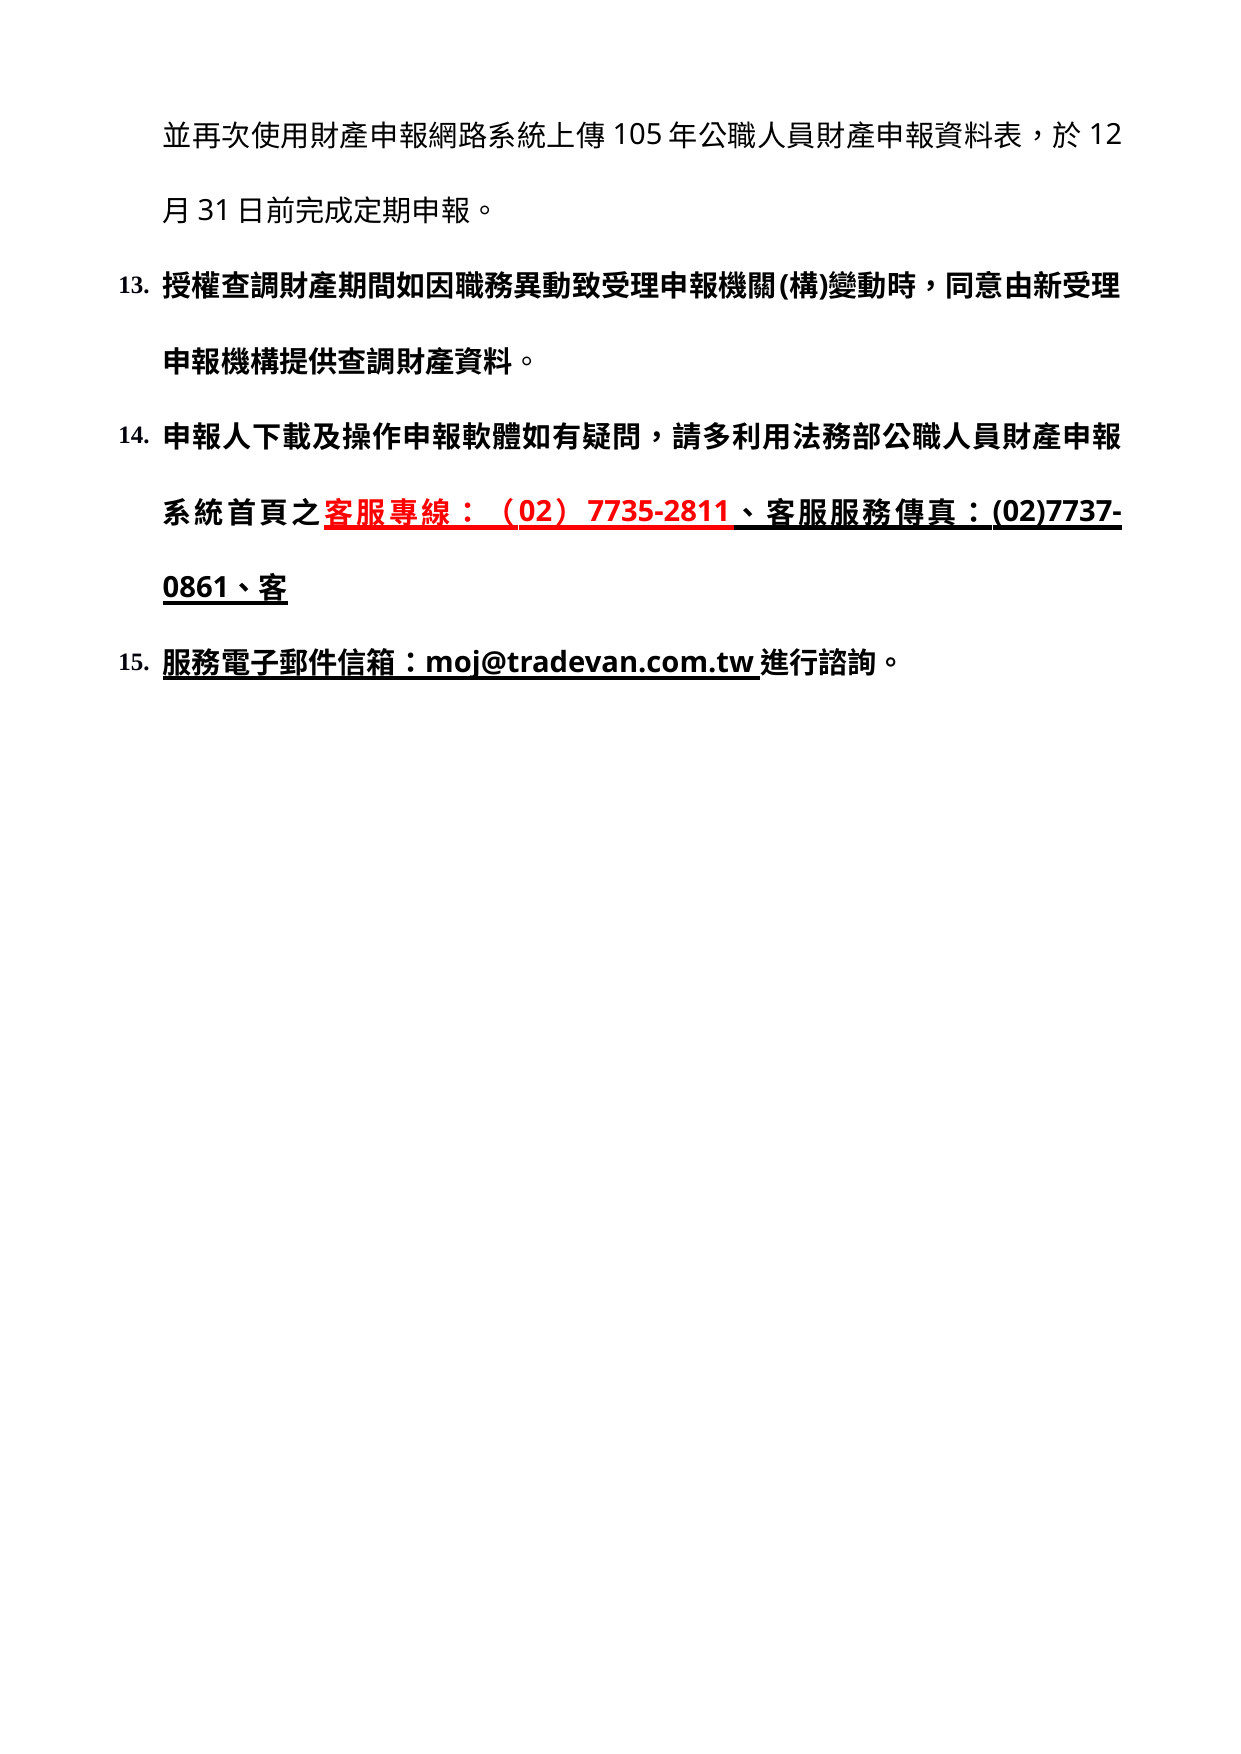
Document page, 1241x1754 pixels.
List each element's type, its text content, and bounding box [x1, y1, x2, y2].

list 申報人下載及操作申報軟體如有疑問，請多利用法務部公職人員財產申報系統首頁之客服專線：（02）7735-2811、客服服務傳真：(02)7737-0861、客 [118, 391, 1122, 617]
list 服務電子郵件信箱：moj@tradevan.com.tw進行諮詢。 [118, 617, 1122, 692]
list 授權查調財產期間如因職務異動致受理申報機關(構)變動時，同意由新受理申報機構提供查調財產資料。 [118, 240, 1122, 391]
list 請申報人於前揭期間內，至「法務部公職人員財產申報系統」首頁https://pdis.moj.gov.tw，下載(或更新)最新版PDIS申報程式，並使用自然人憑證登入，開始下載財產資料。下載前請務必詳閱下載財產資料注意事項及附表內容（確認財產資料來源），勾選■我已閱讀，並按確認；下載後請自行核對、更正及登載財產申報系統未（無法）提供之財產資料，並再次使用財產申報網路系統上傳105年公職人員財產申報資料表，於12月31日前完成定期申報。 [118, 89, 1122, 240]
